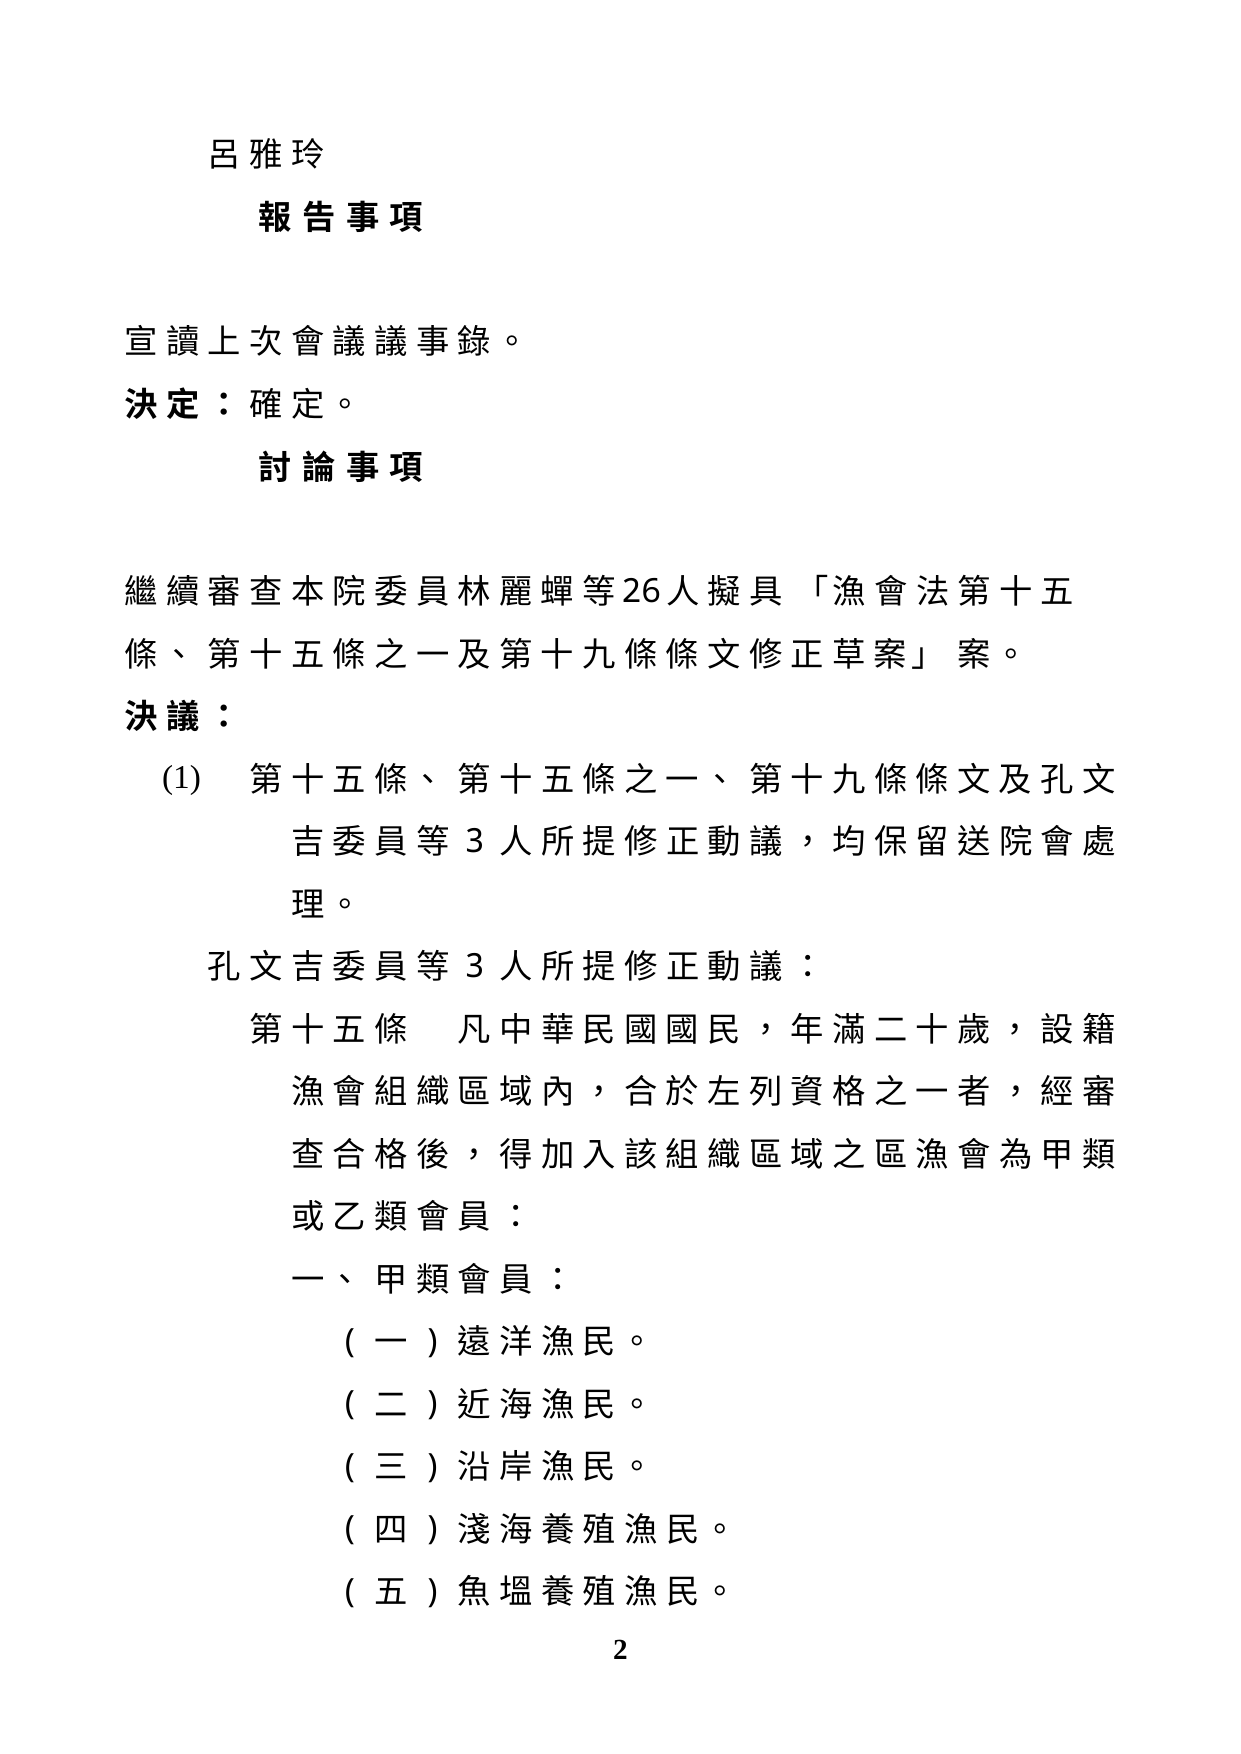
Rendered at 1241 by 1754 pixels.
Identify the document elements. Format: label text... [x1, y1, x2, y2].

text 決定：確定。 [120, 360, 1120, 423]
text (一)遠洋漁民。 [288, 1298, 1120, 1360]
text (三)沿岸漁民。 [219, 1423, 1120, 1485]
text (四)淺海養殖漁民。 [219, 1485, 1120, 1548]
text 決議： [120, 673, 1120, 735]
text 繼續審查本院委員林麗蟬等26人擬具「漁會法第十五條、第十五條之一及第十九條條文修正草案」案。 [120, 548, 1120, 673]
text 孔文吉委員等3人所提修正動議： [186, 923, 1120, 985]
text 宣讀上次會議議事錄。 [120, 298, 1120, 360]
text 討論事項 [258, 438, 1120, 490]
text 第十五條 凡中華民國國民，年滿二十歲，設籍漁會組織區域內，合於左列資格之一者，經審查合格後，得加入該組織區域之區漁會為甲類或乙類會員： [219, 985, 1120, 1235]
list 第十五條、第十五條之一、第十九條條文及孔文吉委員等3人所提修正動議，均保留送院會處理。 [137, 735, 1120, 923]
text 呂雅玲 [189, 110, 1120, 173]
text 報告事項 [258, 188, 1120, 240]
text (五)魚塭養殖漁民。 [219, 1548, 1120, 1610]
text (二)近海漁民。 [219, 1360, 1120, 1423]
text 一、甲類會員： [184, 1235, 1120, 1298]
